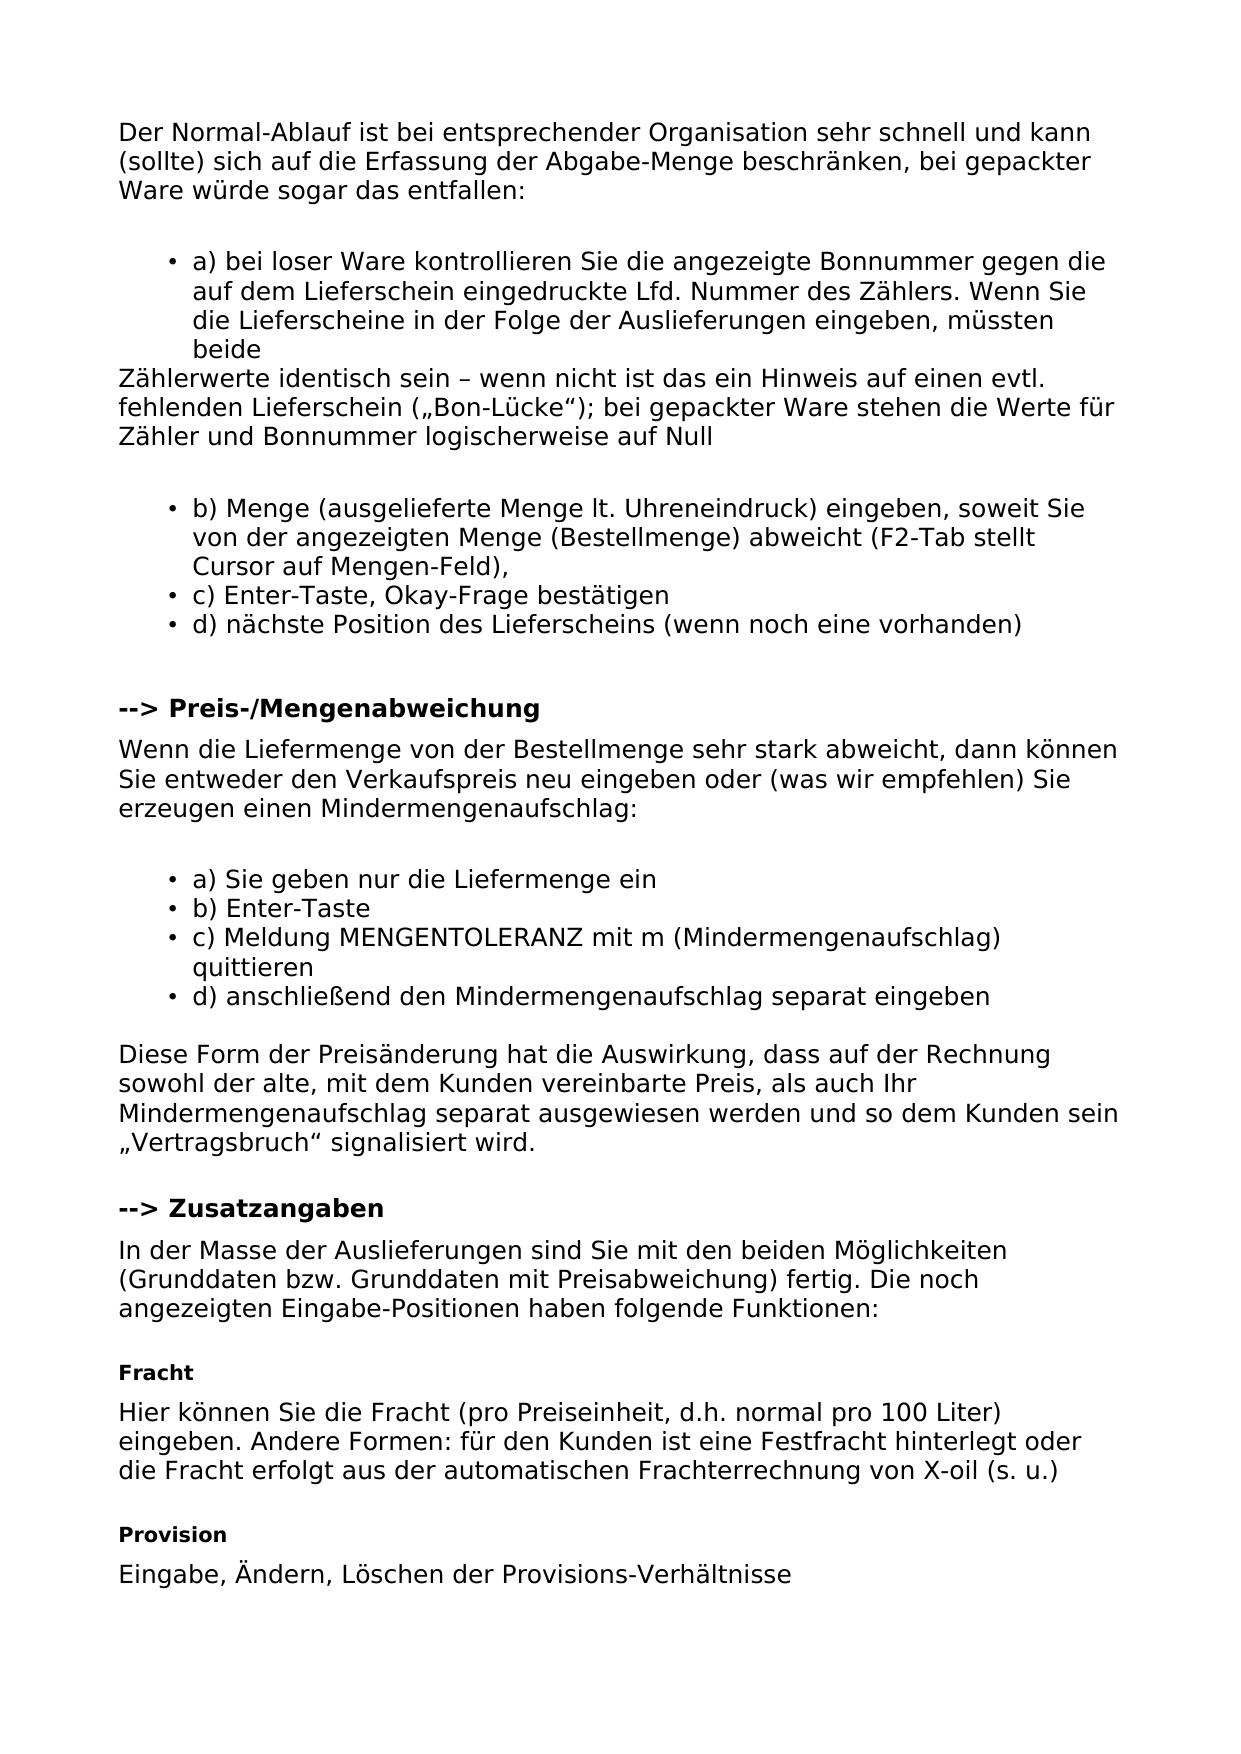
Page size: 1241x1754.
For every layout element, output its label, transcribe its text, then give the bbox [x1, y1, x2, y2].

text Eingabe, Ändern, Löschen der Provisions-Verhältnisse [118, 1560, 1122, 1589]
text Wenn die Liefermenge von der Bestellmenge sehr stark abweicht, dann können Sie entweder den Verkaufspreis neu eingeben oder (was wir empfehlen) Sie erzeugen einen Mindermengenaufschlag: [118, 736, 1122, 823]
list a) Sie geben nur die Liefermenge ein [177, 865, 1122, 894]
list c) Enter-Taste, Okay-Frage bestätigen [177, 581, 1122, 610]
subtitle Provision [118, 1523, 1122, 1547]
list d) nächste Position des Lieferscheins (wenn noch eine vorhanden) [177, 610, 1122, 639]
list b) Menge (ausgelieferte Menge lt. Uhreneindruck) eingeben, soweit Sie von der angezeigten Menge (Bestellmenge) abweicht (F2-Tab stellt Cursor auf Mengen-Feld), [177, 494, 1122, 581]
list b) Enter-Taste [177, 894, 1122, 923]
text In der Masse der Auslieferungen sind Sie mit den beiden Möglichkeiten (Grunddaten bzw. Grunddaten mit Preisabweichung) fertig. Die noch angezeigten Eingabe-Positionen haben folgende Funktionen: [118, 1236, 1122, 1324]
list a) bei loser Ware kontrollieren Sie die angezeigte Bonnummer gegen die auf dem Lieferschein eingedruckte Lfd. Nummer des Zählers. Wenn Sie die Lieferscheine in der Folge der Auslieferungen eingeben, müssten beide [177, 248, 1122, 364]
subtitle Fracht [118, 1361, 1122, 1386]
text Diese Form der Preisänderung hat die Auswirkung, dass auf der Rechnung sowohl der alte, mit dem Kunden vereinbarte Preis, als auch Ihr Mindermengenaufschlag separat ausgewiesen werden und so dem Kunden sein „Vertragsbruch“ signalisiert wird. [118, 1041, 1122, 1157]
list d) anschließend den Mindermengenaufschlag separat eingeben [177, 982, 1122, 1011]
subtitle --> Zusatzangaben [118, 1195, 1122, 1224]
text Der Normal-Ablauf ist bei entsprechender Organisation sehr schnell und kann (sollte) sich auf die Erfassung der Abgabe-Menge beschränken, bei gepackter Ware würde sogar das entfallen: [118, 118, 1122, 206]
text Zählerwerte identisch sein – wenn nicht ist das ein Hinweis auf einen evtl. fehlenden Lieferschein („Bon-Lücke“); bei gepackter Ware stehen die Werte für Zähler und Bonnummer logischerweise auf Null [118, 364, 1122, 452]
subtitle --> Preis-/Mengenabweichung [118, 694, 1122, 723]
list c) Meldung MENGENTOLERANZ mit m (Mindermengenaufschlag) quittieren [177, 923, 1122, 982]
text Hier können Sie die Fracht (pro Preiseinheit, d.h. normal pro 100 Liter) eingeben. Andere Formen: für den Kunden ist eine Festfracht hinterlegt oder die Fracht erfolgt aus der automatischen Frachterrechnung von X-oil (s. u.) [118, 1398, 1122, 1486]
